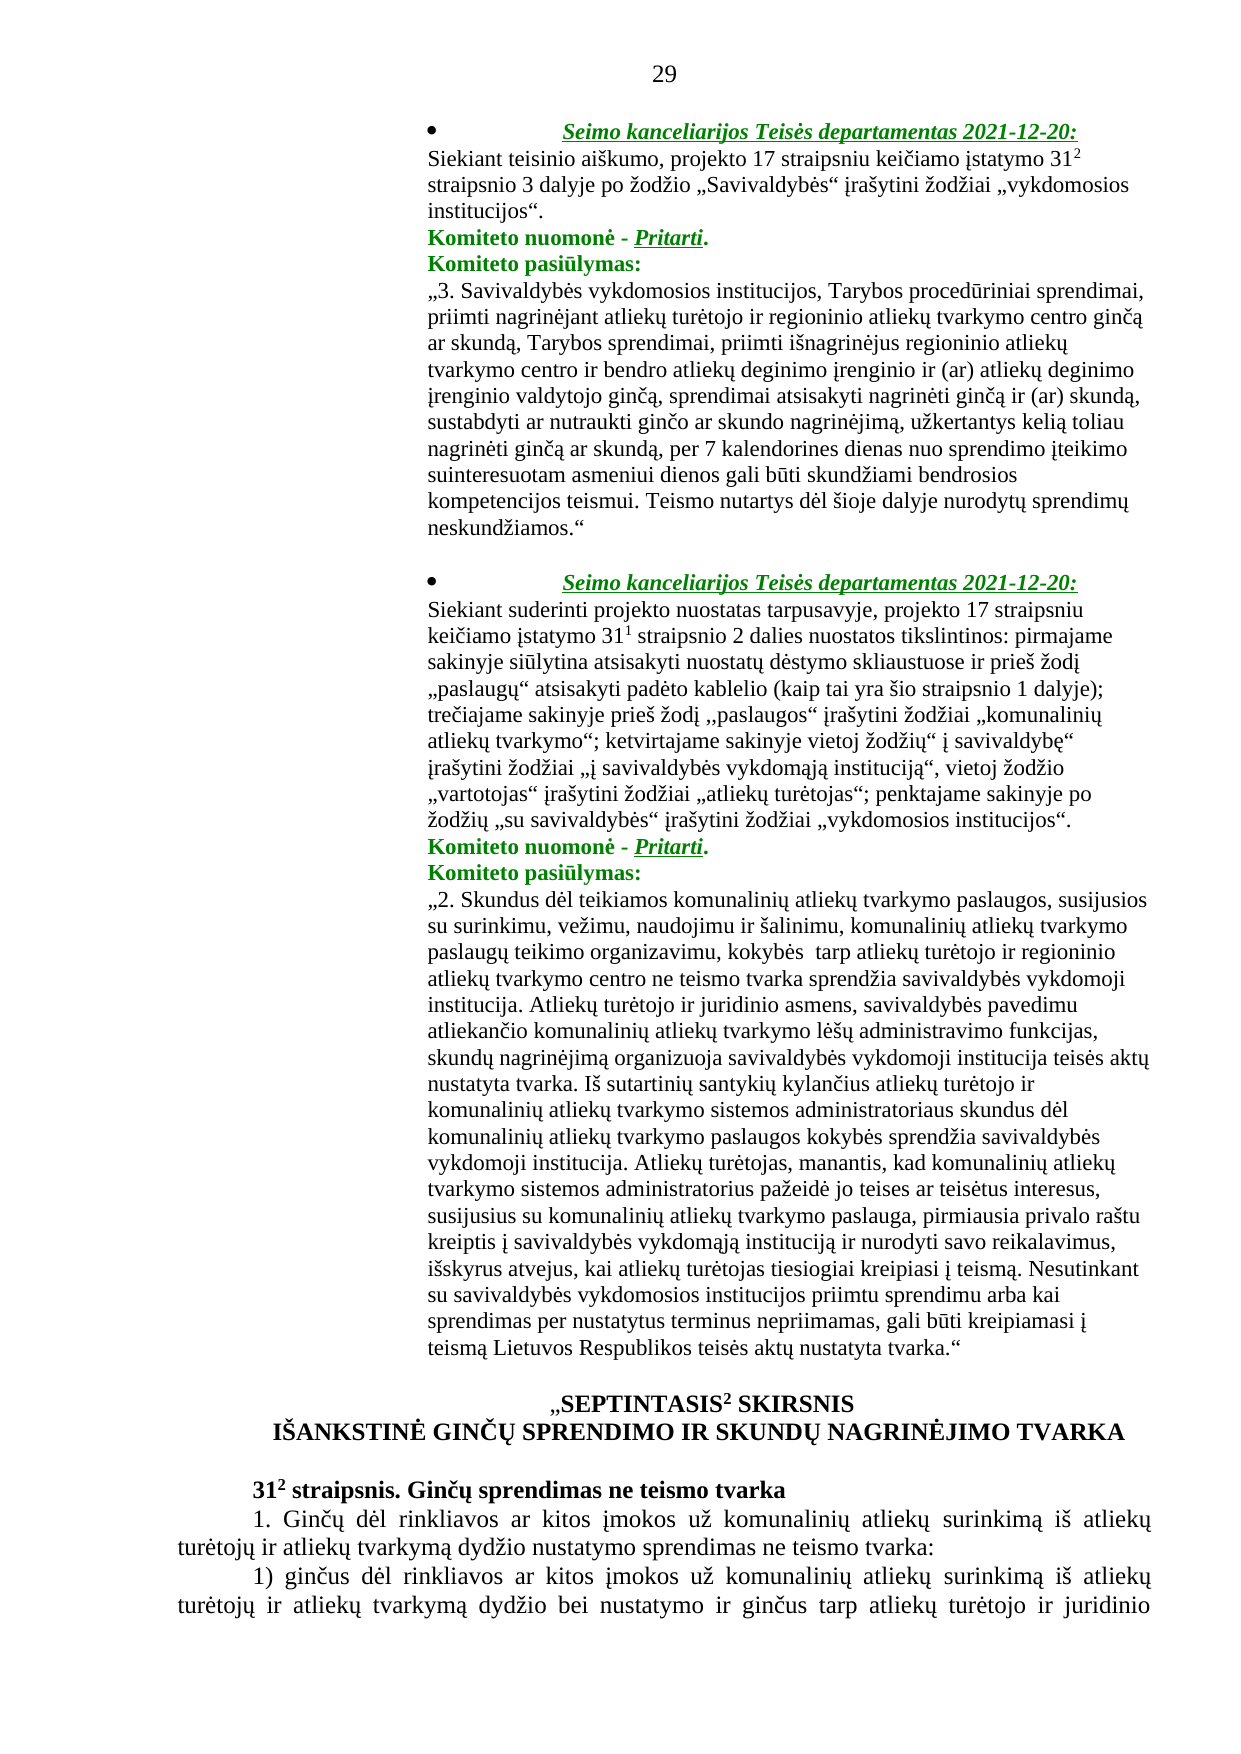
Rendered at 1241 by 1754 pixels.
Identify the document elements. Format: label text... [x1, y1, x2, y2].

list Seimo kanceliarijos Teisės departamentas 2021-12-20: [427, 569, 1151, 596]
text „2. Skundus dėl teikiamos komunalinių atliekų tvarkymo paslaugos, susijusios su surinkimu, vežimu, naudojimu ir šalinimu, komunalinių atliekų tvarkymo paslaugų teikimo organizavimu, kokybės tarp atliekų turėtojo ir regioninio atliekų tvarkymo centro ne teismo tvarka sprendžia savivaldybės vykdomoji institucija. Atliekų turėtojo ir juridinio asmens, savivaldybės pavedimu atliekančio komunalinių atliekų tvarkymo lėšų administravimo funkcijas, skundų nagrinėjimą organizuoja savivaldybės vykdomoji institucija teisės aktų nustatyta tvarka. Iš sutartinių santykių kylančius atliekų turėtojo ir komunalinių atliekų tvarkymo sistemos administratoriaus skundus dėl komunalinių atliekų tvarkymo paslaugos kokybės sprendžia savivaldybės vykdomoji institucija. Atliekų turėtojas, manantis, kad komunalinių atliekų tvarkymo sistemos administratorius pažeidė jo teises ar teisėtus interesus, susijusius su komunalinių atliekų tvarkymo paslauga, pirmiausia privalo raštu kreiptis į savivaldybės vykdomąją instituciją ir nurodyti savo reikalavimus, išskyrus atvejus, kai atliekų turėtojas tiesiogiai kreipiasi į teismą. Nesutinkant su savivaldybės vykdomosios institucijos priimtu sprendimu arba kai sprendimas per nustatytus terminus nepriimamas, gali būti kreipiamasi į teismą Lietuvos Respublikos teisės aktų nustatyta tvarka.“ [427, 886, 1151, 1360]
text „SEPTINTASIS2 SKIRSNIS [177, 1389, 1151, 1417]
list Seimo kanceliarijos Teisės departamentas 2021-12-20: [427, 118, 1151, 145]
text Komiteto nuomonė - Pritarti. [427, 833, 1151, 859]
text „3. Savivaldybės vykdomosios institucijos, Tarybos procedūriniai sprendimai, priimti nagrinėjant atliekų turėtojo ir regioninio atliekų tvarkymo centro ginčą ar skundą, Tarybos sprendimai, priimti išnagrinėjus regioninio atliekų tvarkymo centro ir bendro atliekų deginimo įrenginio ir (ar) atliekų deginimo įrenginio valdytojo ginčą, sprendimai atsisakyti nagrinėti ginčą ir (ar) skundą, sustabdyti ar nutraukti ginčo ar skundo nagrinėjimą, užkertantys kelią toliau nagrinėti ginčą ar skundą, per 7 kalendorines dienas nuo sprendimo įteikimo suinteresuotam asmeniui dienos gali būti skundžiami bendrosios kompetencijos teismui. Teismo nutartys dėl šioje dalyje nurodytų sprendimų neskundžiamos.“ [427, 277, 1151, 540]
text IŠANKSTINĖ GINČŲ SPRENDIMO IR SKUNDŲ NAGRINĖJIMO TVARKA [177, 1417, 1151, 1446]
text 1. Ginčų dėl rinkliavos ar kitos įmokos už komunalinių atliekų surinkimą iš atliekų turėtojų ir atliekų tvarkymą dydžio nustatymo sprendimas ne teismo tvarka: [177, 1504, 1151, 1561]
text 1) ginčus dėl rinkliavos ar kitos įmokos už komunalinių atliekų surinkimą iš atliekų turėtojų ir atliekų tvarkymą dydžio bei nustatymo ir ginčus tarp atliekų turėtojo ir juridinio [177, 1561, 1151, 1619]
text 312 straipsnis. Ginčų sprendimas ne teismo tvarka [177, 1475, 1151, 1504]
text Komiteto pasiūlymas: [427, 859, 1151, 886]
text Siekiant suderinti projekto nuostatas tarpusavyje, projekto 17 straipsniu keičiamo įstatymo 311 straipsnio 2 dalies nuostatos tikslintinos: pirmajame sakinyje siūlytina atsisakyti nuostatų dėstymo skliaustuose ir prieš žodį „paslaugų“ atsisakyti padėto kablelio (kaip tai yra šio straipsnio 1 dalyje); trečiajame sakinyje prieš žodį ,,paslaugos“ įrašytini žodžiai „komunalinių atliekų tvarkymo“; ketvirtajame sakinyje vietoj žodžių“ į savivaldybę“ įrašytini žodžiai „į savivaldybės vykdomąją instituciją“, vietoj žodžio „vartotojas“ įrašytini žodžiai „atliekų turėtojas“; penktajame sakinyje po žodžių „su savivaldybės“ įrašytini žodžiai „vykdomosios institucijos“. [427, 596, 1151, 833]
text Komiteto pasiūlymas: [427, 250, 1151, 277]
text Siekiant teisinio aiškumo, projekto 17 straipsniu keičiamo įstatymo 312 straipsnio 3 dalyje po žodžio „Savivaldybės“ įrašytini žodžiai „vykdomosios institucijos“. [427, 145, 1151, 224]
text Komiteto nuomonė - Pritarti. [427, 224, 1151, 250]
